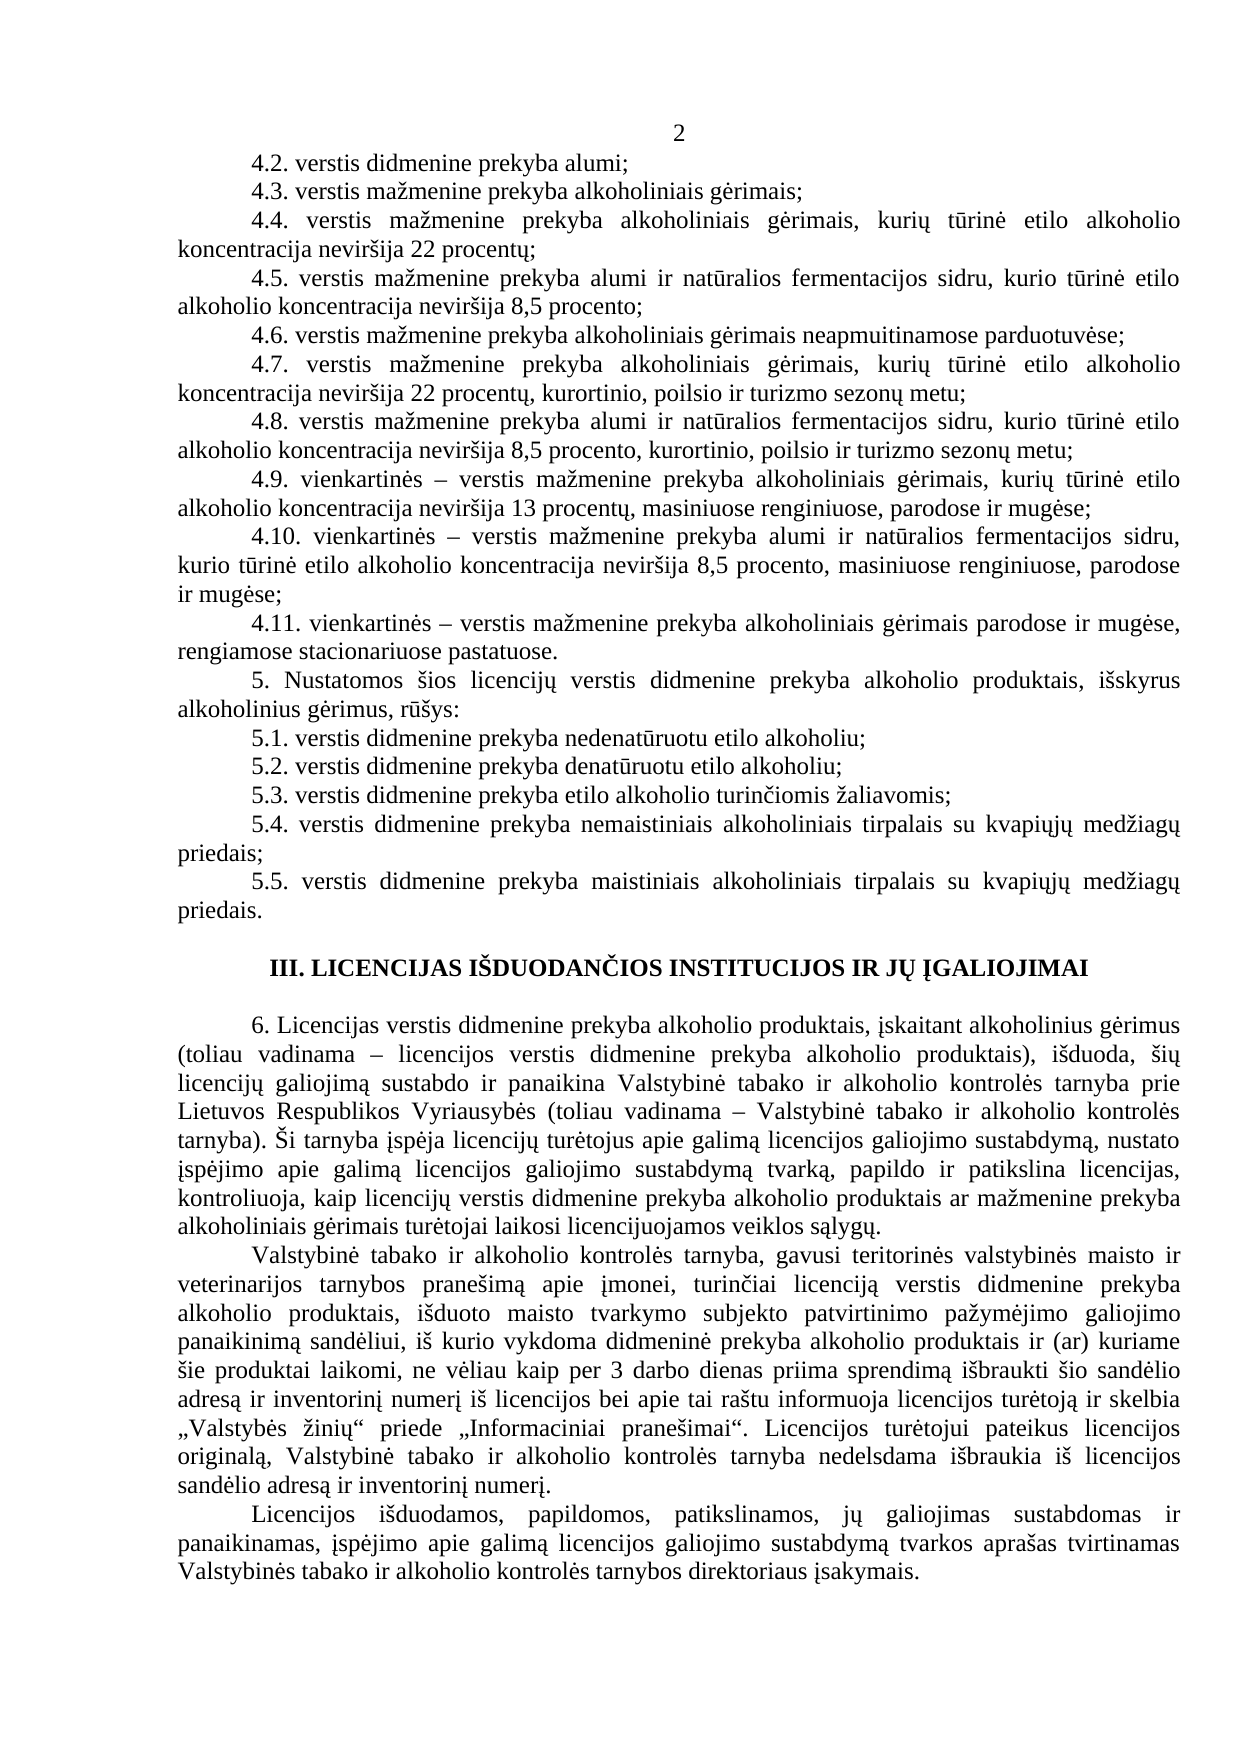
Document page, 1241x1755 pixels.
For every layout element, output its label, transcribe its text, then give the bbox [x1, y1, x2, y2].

text 5. Nustatomos šios licencijų verstis didmenine prekyba alkoholio produktais, išskyrus alkoholinius gėrimus, rūšys: [177, 665, 1181, 723]
text 4.9. vienkartinės – verstis mažmenine prekyba alkoholiniais gėrimais, kurių tūrinė etilo alkoholio koncentracija neviršija 13 procentų, masiniuose renginiuose, parodose ir mugėse; [177, 464, 1181, 521]
text 5.3. verstis didmenine prekyba etilo alkoholio turinčiomis žaliavomis; [177, 780, 1181, 809]
text 6. Licencijas verstis didmenine prekyba alkoholio produktais, įskaitant alkoholinius gėrimus (toliau vadinama – licencijos verstis didmenine prekyba alkoholio produktais), išduoda, šių licencijų galiojimą sustabdo ir panaikina Valstybinė tabako ir alkoholio kontrolės tarnyba prie Lietuvos Respublikos Vyriausybės (toliau vadinama – Valstybinė tabako ir alkoholio kontrolės tarnyba). Ši tarnyba įspėja licencijų turėtojus apie galimą licencijos galiojimo sustabdymą, nustato įspėjimo apie galimą licencijos galiojimo sustabdymą tvarką, papildo ir patikslina licencijas, kontroliuoja, kaip licencijų verstis didmenine prekyba alkoholio produktais ar mažmenine prekyba alkoholiniais gėrimais turėtojai laikosi licencijuojamos veiklos sąlygų. [177, 1010, 1181, 1240]
text 5.4. verstis didmenine prekyba nemaistiniais alkoholiniais tirpalais su kvapiųjų medžiagų priedais; [177, 809, 1181, 866]
text 4.6. verstis mažmenine prekyba alkoholiniais gėrimais neapmuitinamose parduotuvėse; [177, 320, 1181, 349]
text 4.2. verstis didmenine prekyba alumi; [177, 148, 1181, 176]
text 4.4. verstis mažmenine prekyba alkoholiniais gėrimais, kurių tūrinė etilo alkoholio koncentracija neviršija 22 procentų; [177, 205, 1181, 263]
text 4.7. verstis mažmenine prekyba alkoholiniais gėrimais, kurių tūrinė etilo alkoholio koncentracija neviršija 22 procentų, kurortinio, poilsio ir turizmo sezonų metu; [177, 349, 1181, 406]
text 4.8. verstis mažmenine prekyba alumi ir natūralios fermentacijos sidru, kurio tūrinė etilo alkoholio koncentracija neviršija 8,5 procento, kurortinio, poilsio ir turizmo sezonų metu; [177, 406, 1181, 464]
text Licencijos išduodamos, papildomos, patikslinamos, jų galiojimas sustabdomas ir panaikinamas, įspėjimo apie galimą licencijos galiojimo sustabdymą tvarkos aprašas tvirtinamas Valstybinės tabako ir alkoholio kontrolės tarnybos direktoriaus įsakymais. [177, 1499, 1181, 1585]
text 4.5. verstis mažmenine prekyba alumi ir natūralios fermentacijos sidru, kurio tūrinė etilo alkoholio koncentracija neviršija 8,5 procento; [177, 263, 1181, 320]
text 5.5. verstis didmenine prekyba maistiniais alkoholiniais tirpalais su kvapiųjų medžiagų priedais. [177, 866, 1181, 924]
text 5.2. verstis didmenine prekyba denatūruotu etilo alkoholiu; [177, 751, 1181, 780]
text 4.3. verstis mažmenine prekyba alkoholiniais gėrimais; [177, 176, 1181, 205]
text 4.10. vienkartinės – verstis mažmenine prekyba alumi ir natūralios fermentacijos sidru, kurio tūrinė etilo alkoholio koncentracija neviršija 8,5 procento, masiniuose renginiuose, parodose ir mugėse; [177, 521, 1181, 608]
text 4.11. vienkartinės – verstis mažmenine prekyba alkoholiniais gėrimais parodose ir mugėse, rengiamose stacionariuose pastatuose. [177, 608, 1181, 665]
text 5.1. verstis didmenine prekyba nedenatūruotu etilo alkoholiu; [177, 723, 1181, 751]
text Valstybinė tabako ir alkoholio kontrolės tarnyba, gavusi teritorinės valstybinės maisto ir veterinarijos tarnybos pranešimą apie įmonei, turinčiai licenciją verstis didmenine prekyba alkoholio produktais, išduoto maisto tvarkymo subjekto patvirtinimo pažymėjimo galiojimo panaikinimą sandėliui, iš kurio vykdoma didmeninė prekyba alkoholio produktais ir (ar) kuriame šie produktai laikomi, ne vėliau kaip per 3 darbo dienas priima sprendimą išbraukti šio sandėlio adresą ir inventorinį numerį iš licencijos bei apie tai raštu informuoja licencijos turėtoją ir skelbia „Valstybės žinių“ priede „Informaciniai pranešimai“. Licencijos turėtojui pateikus licencijos originalą, Valstybinė tabako ir alkoholio kontrolės tarnyba nedelsdama išbraukia iš licencijos sandėlio adresą ir inventorinį numerį. [177, 1240, 1181, 1499]
text III. LICENCIJAS IŠDUODANČIOS INSTITUCIJOS IR JŲ ĮGALIOJIMAI [177, 953, 1181, 981]
